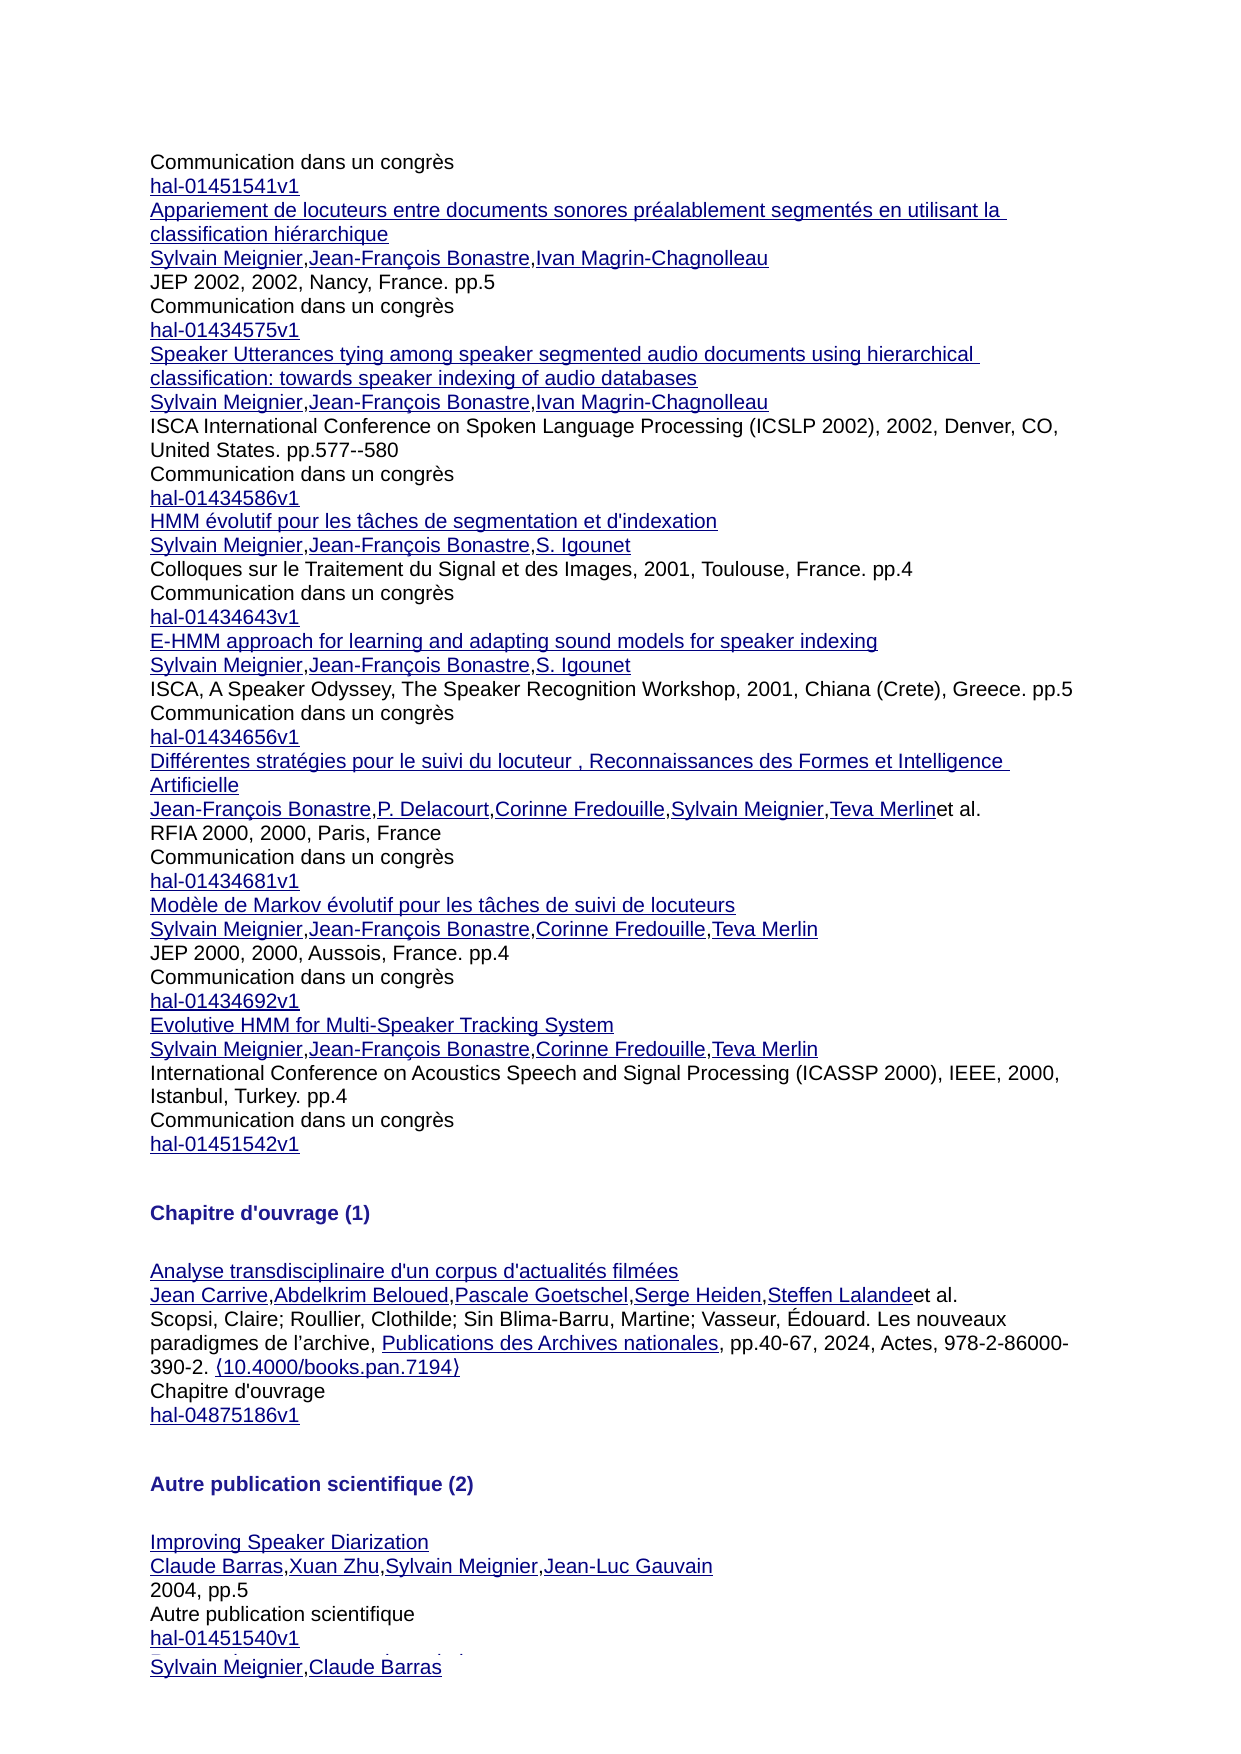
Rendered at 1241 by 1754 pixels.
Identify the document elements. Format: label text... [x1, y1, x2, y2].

table_header Analyse transdisciplinaire d'un corpus d'actualités filmées Jean Carrive,Abdelkrim Beloued,Pascale Goetschel,Serge Heiden,Steffen Lalandeet al. Scopsi, Claire; Roullier, Clothilde; Sin Blima-Barru, Martine; Vasseur, Édouard. Les nouveaux paradigmes de l’archive, Publications des Archives nationales, pp.40-67, 2024, Actes, 978-2-86000-390-2. ⟨10.4000/books.pan.7194⟩ Chapitre d'ouvrage hal-04875186v1 [150, 1259, 1090, 1427]
subtitle Autre publication scientifique (2) [150, 1472, 1090, 1496]
table_cell Reconnaissance automatique du locuteur Sylvain Meignier,Claude Barras [150, 1650, 1090, 1679]
table_cell Speaker Utterances tying among speaker segmented audio documents using hierarchical classification: towards speaker indexing of audio databases Sylvain Meignier,Jean-François Bonastre,Ivan Magrin-Chagnolleau ISCA International Conference on Spoken Language Processing (ICSLP 2002), 2002, Denver, CO, United States. pp.577--580 Communication dans un congrès hal-01434586v1 [150, 342, 1090, 509]
subtitle Chapitre d'ouvrage (1) [150, 1201, 1090, 1225]
table_cell Evolutive HMM for Multi-Speaker Tracking System Sylvain Meignier,Jean-François Bonastre,Corinne Fredouille,Teva Merlin International Conference on Acoustics Speech and Signal Processing (ICASSP 2000), IEEE, 2000, Istanbul, Turkey. pp.4 Communication dans un congrès hal-01451542v1 [150, 1013, 1090, 1156]
table_cell Modèle de Markov évolutif pour les tâches de suivi de locuteurs Sylvain Meignier,Jean-François Bonastre,Corinne Fredouille,Teva Merlin JEP 2000, 2000, Aussois, France. pp.4 Communication dans un congrès hal-01434692v1 [150, 893, 1090, 1012]
table_cell Différentes stratégies pour le suivi du locuteur , Reconnaissances des Formes et Intelligence Artificielle Jean-François Bonastre,P. Delacourt,Corinne Fredouille,Sylvain Meignier,Teva Merlinet al. RFIA 2000, 2000, Paris, France Communication dans un congrès hal-01434681v1 [150, 749, 1090, 893]
table_cell E-HMM approach for learning and adapting sound models for speaker indexing Sylvain Meignier,Jean-François Bonastre,S. Igounet ISCA, A Speaker Odyssey, The Speaker Recognition Workshop, 2001, Chiana (Crete), Greece. pp.5 Communication dans un congrès hal-01434656v1 [150, 629, 1090, 749]
table_cell HMM évolutif pour les tâches de segmentation et d'indexation Sylvain Meignier,Jean-François Bonastre,S. Igounet Colloques sur le Traitement du Signal et des Images, 2001, Toulouse, France. pp.4 Communication dans un congrès hal-01434643v1 [150, 509, 1090, 629]
table_header Improving Speaker Diarization Claude Barras,Xuan Zhu,Sylvain Meignier,Jean-Luc Gauvain 2004, pp.5 Autre publication scientifique hal-01451540v1 [150, 1530, 1090, 1650]
table_cell Appariement de locuteurs entre documents sonores préalablement segmentés en utilisant la classification hiérarchique Sylvain Meignier,Jean-François Bonastre,Ivan Magrin-Chagnolleau JEP 2002, 2002, Nancy, France. pp.5 Communication dans un congrès hal-01434575v1 [150, 198, 1090, 342]
table_cell Communication dans un congrès hal-01451541v1 [150, 150, 1090, 198]
